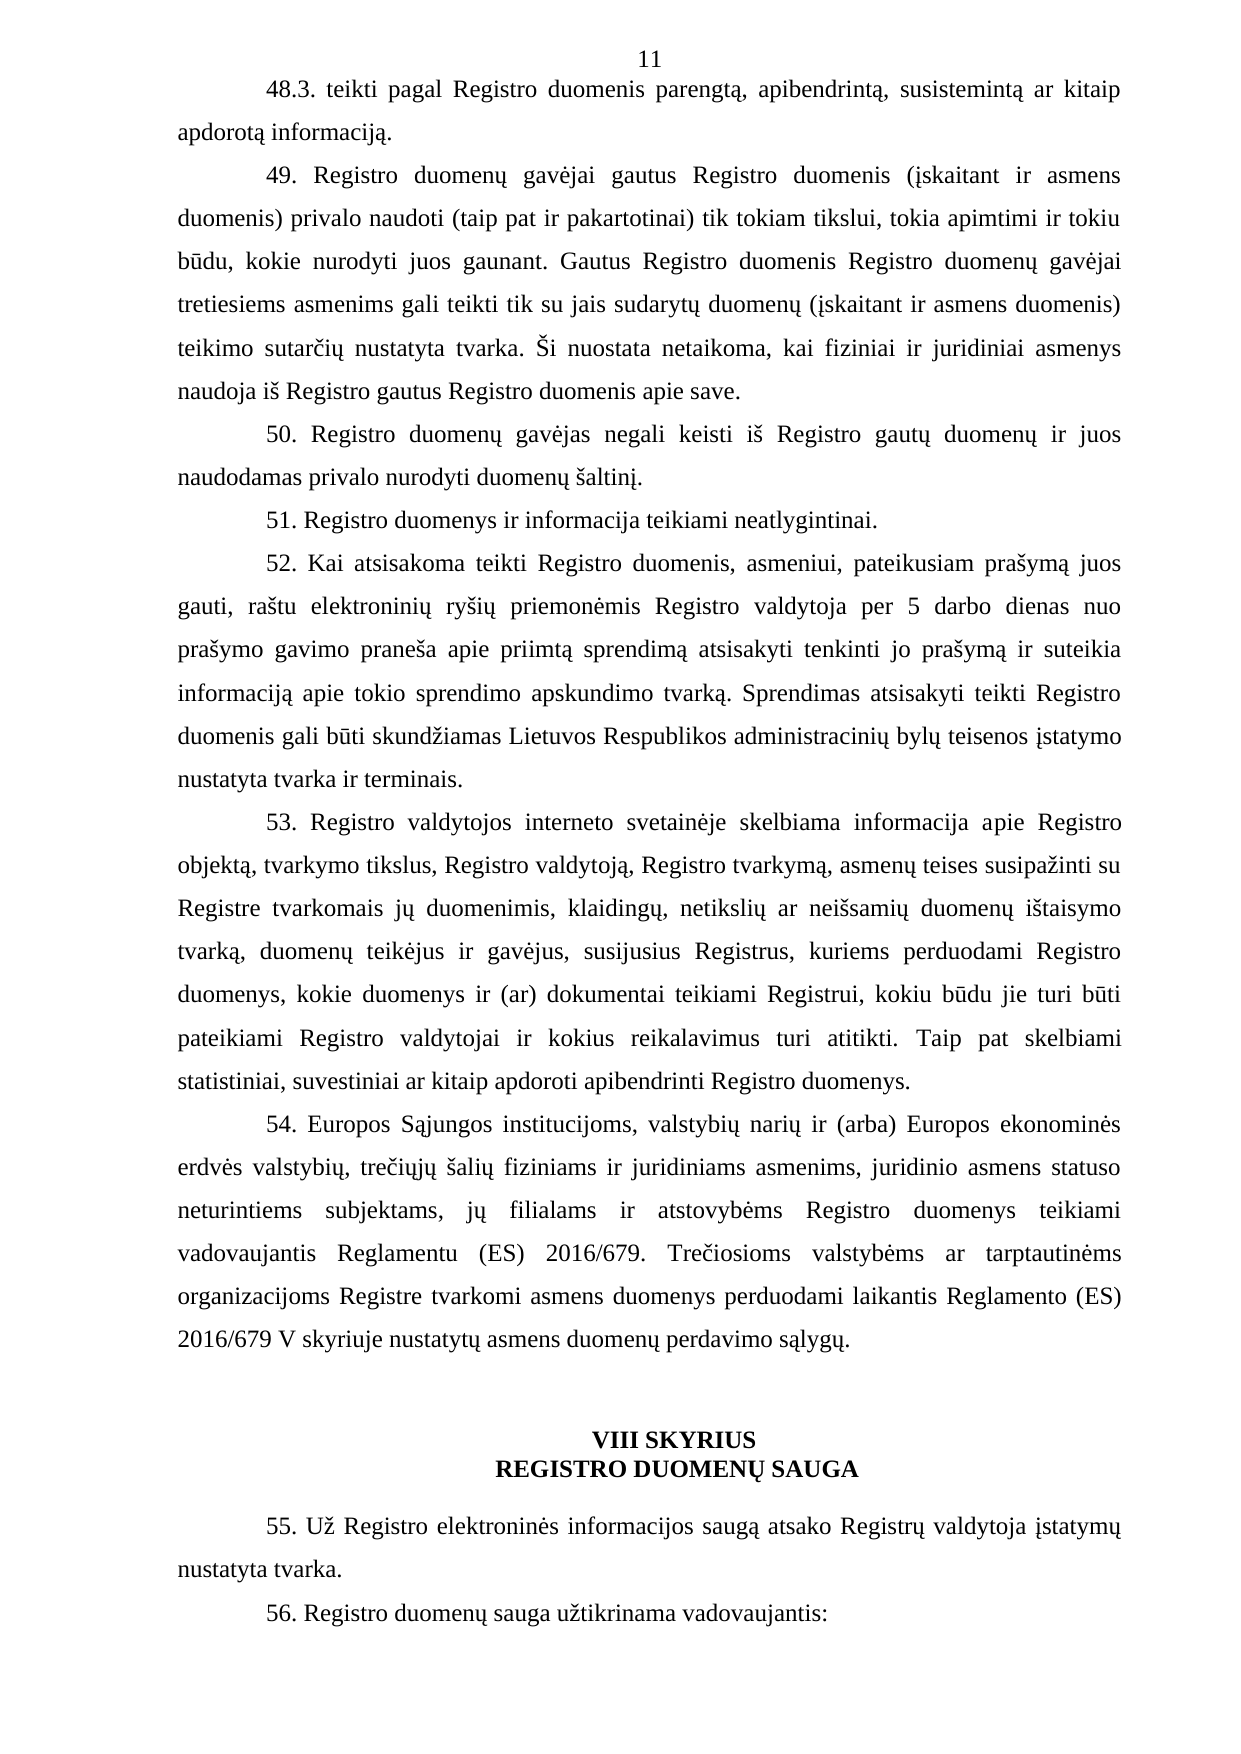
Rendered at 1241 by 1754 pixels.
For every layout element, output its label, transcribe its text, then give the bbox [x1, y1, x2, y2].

text 54. Europos Sąjungos institucijoms, valstybių narių ir (arba) Europos ekonominės erdvės valstybių, trečiųjų šalių fiziniams ir juridiniams asmenims, juridinio asmens statuso neturintiems subjektams, jų filialams ir atstovybėms Registro duomenys teikiami vadovaujantis Reglamentu (ES) 2016/679. Trečiosioms valstybėms ar tarptautinėms organizacijoms Registre tvarkomi asmens duomenys perduodami laikantis Reglamento (ES) 2016/679 V skyriuje nustatytų asmens duomenų perdavimo sąlygų. [177, 1109, 1122, 1353]
text REGISTRO DUOMENŲ SAUGA [295, 1454, 1059, 1483]
text 48.3. teikti pagal Registro duomenis parengtą, apibendrintą, susistemintą ar kitaip apdorotą informaciją. [177, 74, 1122, 146]
text VIII SKYRIUS [295, 1425, 1059, 1454]
text 51. Registro duomenys ir informacija teikiami neatlygintinai. [177, 505, 1122, 534]
text 50. Registro duomenų gavėjas negali keisti iš Registro gautų duomenų ir juos naudodamas privalo nurodyti duomenų šaltinį. [177, 419, 1122, 491]
text 52. Kai atsisakoma teikti Registro duomenis, asmeniui, pateikusiam prašymą juos gauti, raštu elektroninių ryšių priemonėmis Registro valdytoja per 5 darbo dienas nuo prašymo gavimo praneša apie priimtą sprendimą atsisakyti tenkinti jo prašymą ir suteikia informaciją apie tokio sprendimo apskundimo tvarką. Sprendimas atsisakyti teikti Registro duomenis gali būti skundžiamas Lietuvos Respublikos administracinių bylų teisenos įstatymo nustatyta tvarka ir terminais. [177, 548, 1122, 793]
text 53. Registro valdytojos interneto svetainėje skelbiama informacija apie Registro objektą, tvarkymo tikslus, Registro valdytoją, Registro tvarkymą, asmenų teises susipažinti su Registre tvarkomais jų duomenimis, klaidingų, netikslių ar neišsamių duomenų ištaisymo tvarką, duomenų teikėjus ir gavėjus, susijusius Registrus, kuriems perduodami Registro duomenys, kokie duomenys ir (ar) dokumentai teikiami Registrui, kokiu būdu jie turi būti pateikiami Registro valdytojai ir kokius reikalavimus turi atitikti. Taip pat skelbiami statistiniai, suvestiniai ar kitaip apdoroti apibendrinti Registro duomenys. [177, 807, 1122, 1094]
text 56. Registro duomenų sauga užtikrinama vadovaujantis: [177, 1598, 1122, 1626]
text 55. Už Registro elektroninės informacijos saugą atsako Registrų valdytoja įstatymų nustatyta tvarka. [177, 1511, 1122, 1583]
text 49. Registro duomenų gavėjai gautus Registro duomenis (įskaitant ir asmens duomenis) privalo naudoti (taip pat ir pakartotinai) tik tokiam tikslui, tokia apimtimi ir tokiu būdu, kokie nurodyti juos gaunant. Gautus Registro duomenis Registro duomenų gavėjai tretiesiems asmenims gali teikti tik su jais sudarytų duomenų (įskaitant ir asmens duomenis) teikimo sutarčių nustatyta tvarka. Ši nuostata netaikoma, kai fiziniai ir juridiniai asmenys naudoja iš Registro gautus Registro duomenis apie save. [177, 160, 1122, 404]
